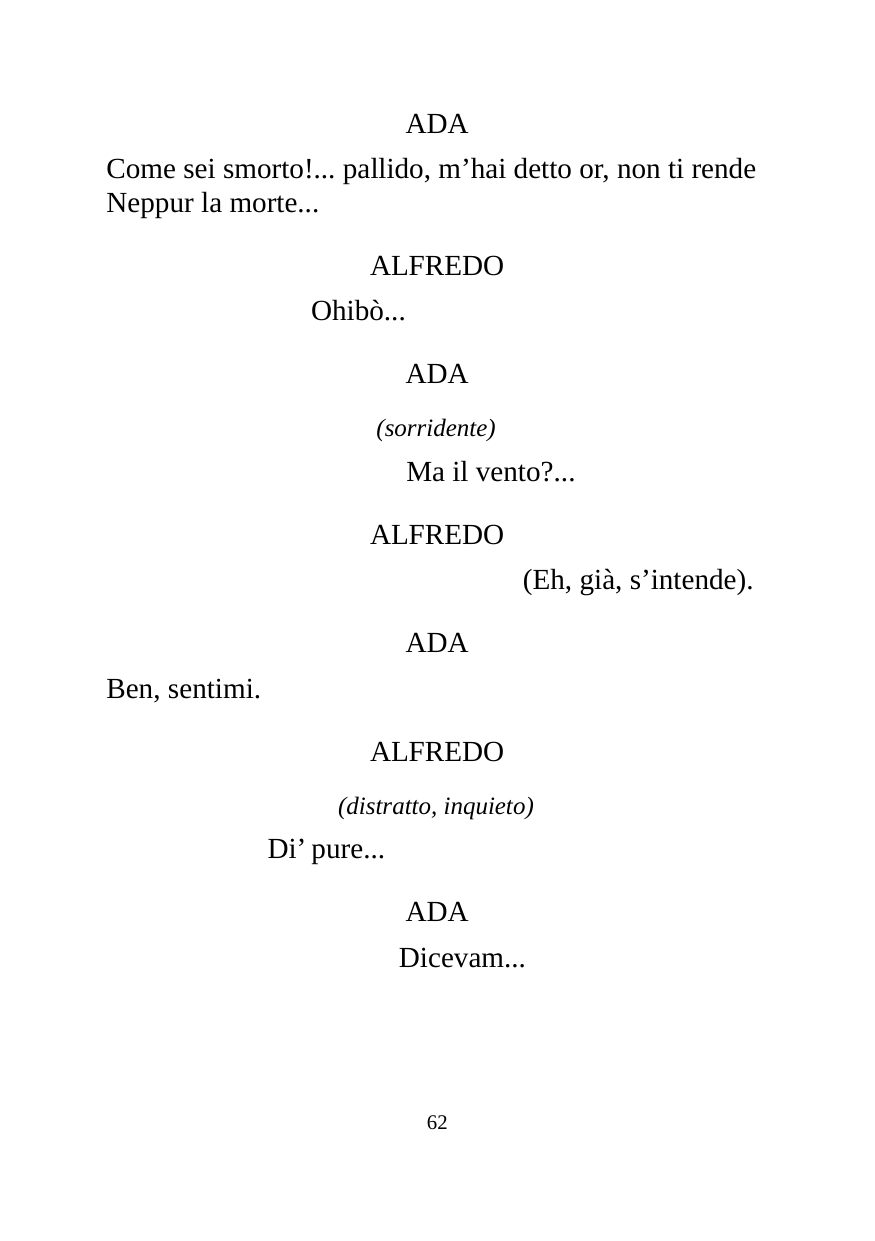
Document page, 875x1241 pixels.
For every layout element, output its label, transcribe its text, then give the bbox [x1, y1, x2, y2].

text (sorridente) [106, 413, 768, 442]
text Come sei smorto!... pallido, m’hai detto or, non ti rende [106, 152, 768, 185]
text ALFREDO [106, 517, 768, 551]
text Neppur la morte... [106, 185, 768, 219]
text Ma il vento?... [406, 454, 768, 488]
text ADA [106, 106, 768, 140]
text (Eh, già, s’intende). [523, 562, 768, 596]
text Di’ pure... [267, 831, 768, 865]
text Ben, sentimi. [106, 671, 768, 704]
text ALFREDO [106, 734, 768, 767]
text ADA [106, 625, 768, 659]
text ADA [106, 894, 768, 928]
text Dicevam... [399, 940, 768, 973]
text ADA [106, 356, 768, 390]
text ALFREDO [106, 248, 768, 282]
text (distratto, inquieto) [106, 791, 768, 819]
text Ohibò... [311, 293, 768, 327]
